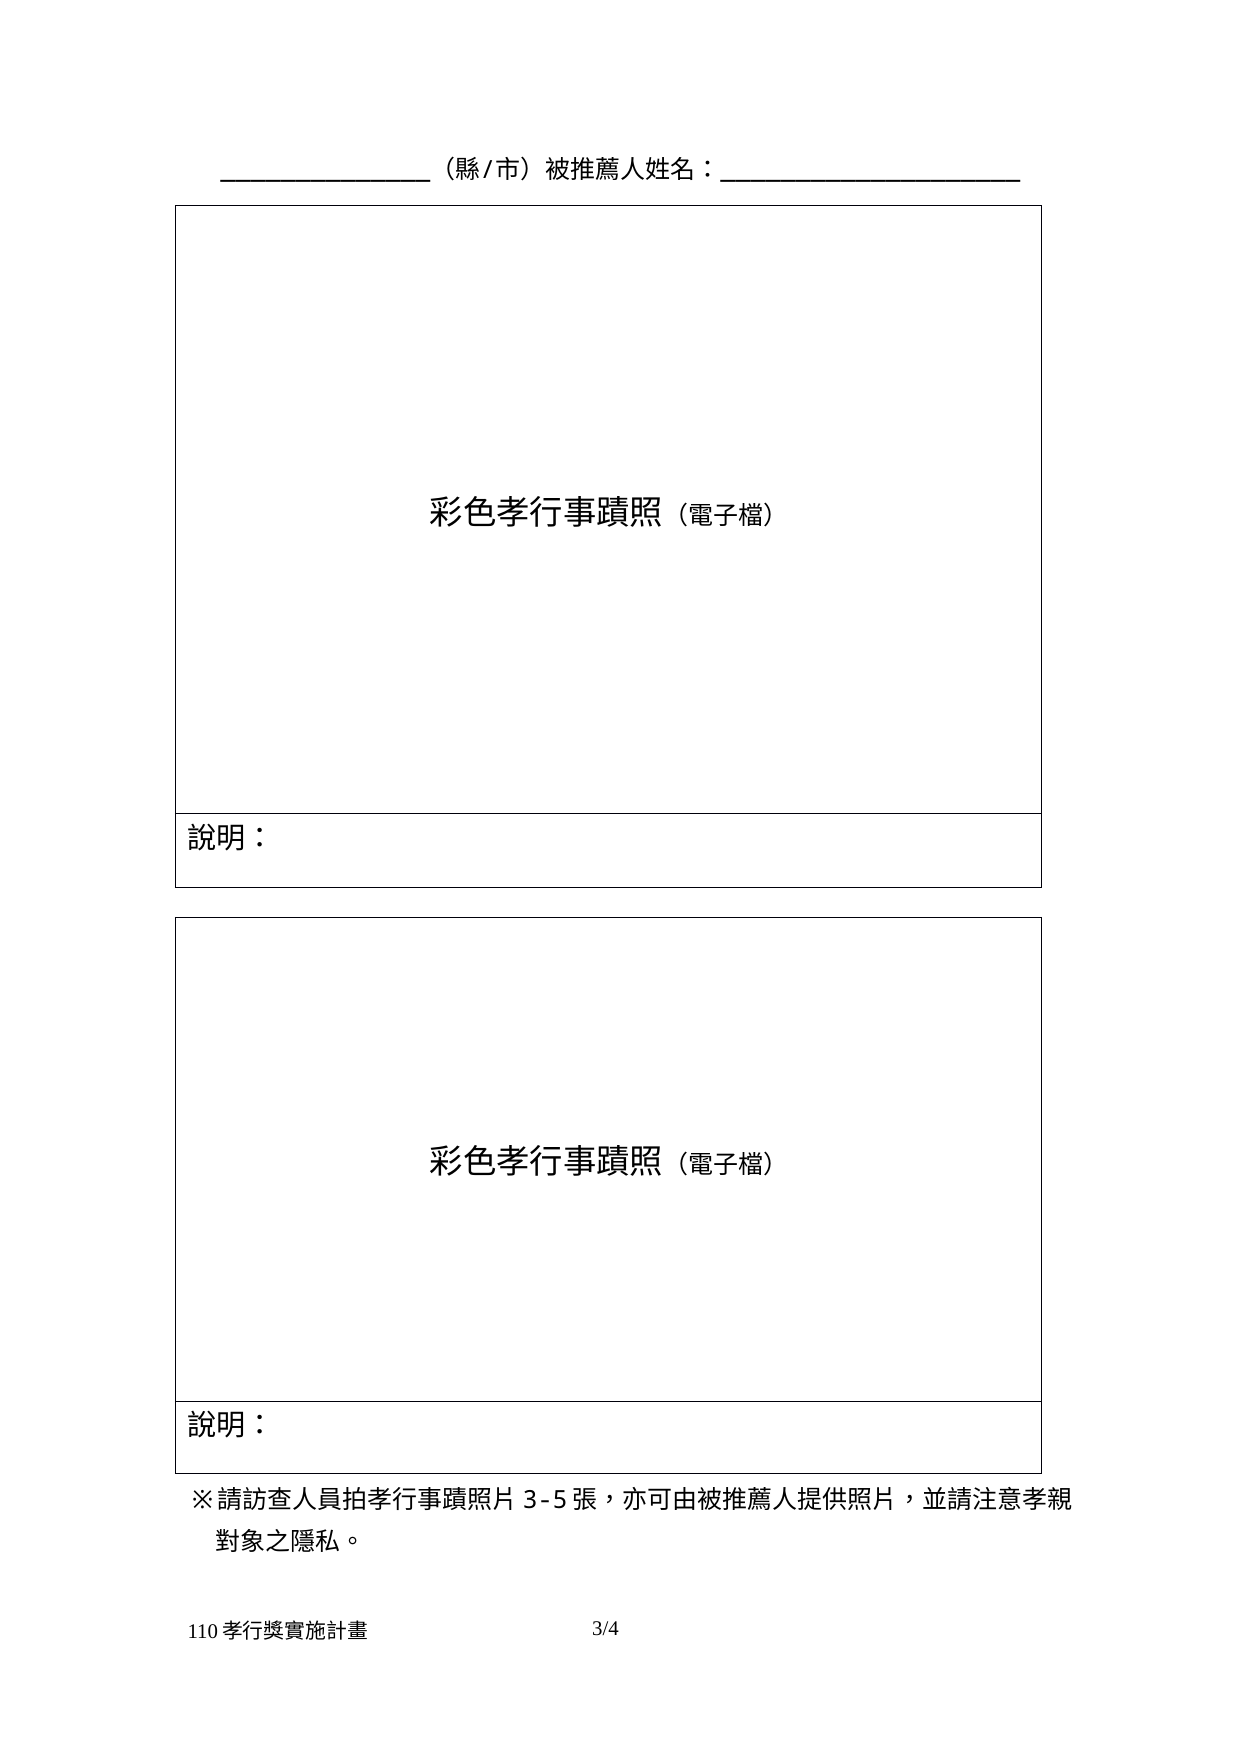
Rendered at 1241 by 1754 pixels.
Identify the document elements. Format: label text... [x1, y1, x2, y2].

table_cell 說明： [176, 814, 1041, 887]
text ※請訪查人員拍孝行事蹟照片3-5張，亦可由被推薦人提供照片，並請注意孝親對象之隱私。 [187, 1474, 1077, 1557]
table_cell 說明： [176, 1402, 1041, 1473]
table_header 彩色孝行事蹟照（電子檔） [176, 206, 1041, 813]
text ______________（縣/市）被推薦人姓名：____________________ [187, 150, 1053, 186]
table_header 彩色孝行事蹟照（電子檔） [176, 918, 1041, 1401]
